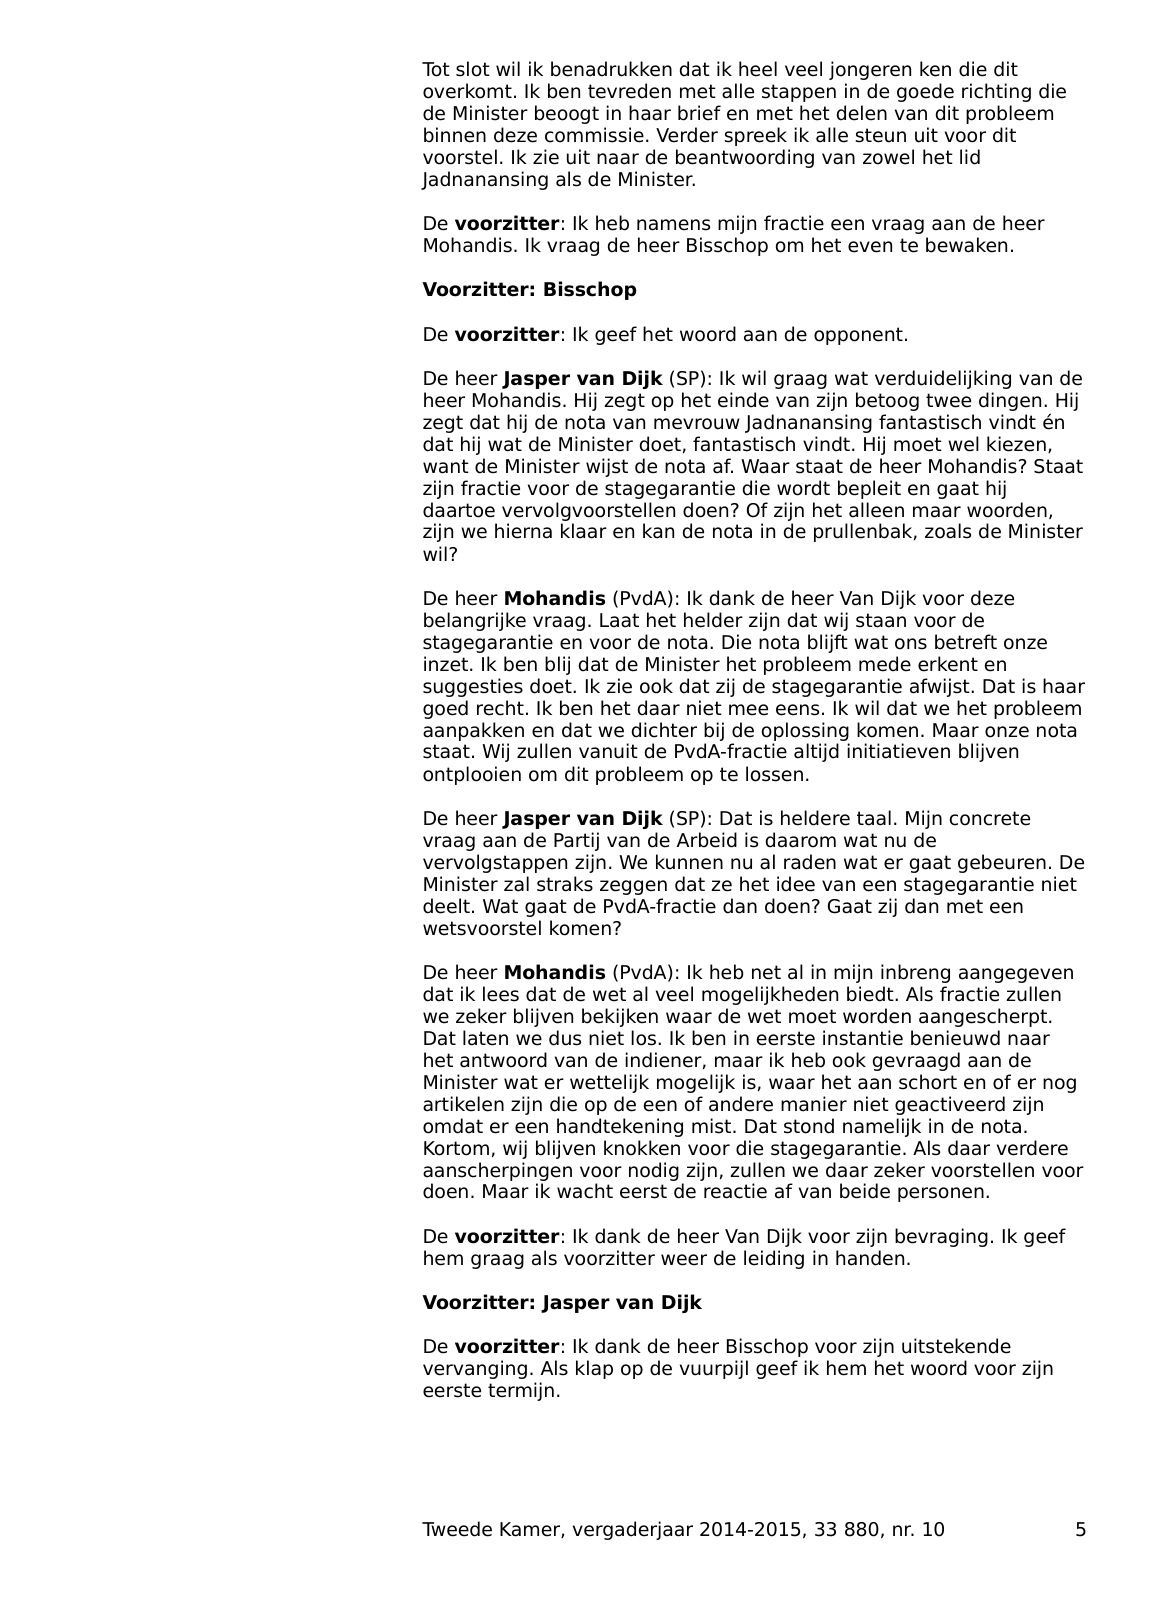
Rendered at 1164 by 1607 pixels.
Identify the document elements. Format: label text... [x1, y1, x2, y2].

text De voorzitter: Ik dank de heer Van Dijk voor zijn bevraging. Ik geef hem graag als voorzitter weer de leiding in handen. [422, 1226, 1087, 1269]
text De voorzitter: Ik heb namens mijn fractie een vraag aan de heer Mohandis. Ik vraag de heer Bisschop om het even te bewaken. [422, 213, 1087, 257]
text De heer Jasper van Dijk (SP): Dat is heldere taal. Mijn concrete vraag aan de Partij van de Arbeid is daarom wat nu de vervolgstappen zijn. We kunnen nu al raden wat er gaat gebeuren. De Minister zal straks zeggen dat ze het idee van een stagegarantie niet deelt. Wat gaat de PvdA-fractie dan doen? Gaat zij dan met een wetsvoorstel komen? [422, 808, 1087, 939]
text Tot slot wil ik benadrukken dat ik heel veel jongeren ken die dit overkomt. Ik ben tevreden met alle stappen in de goede richting die de Minister beoogt in haar brief en met het delen van dit probleem binnen deze commissie. Verder spreek ik alle steun uit voor dit voorstel. Ik zie uit naar de beantwoording van zowel het lid Jadnanansing als de Minister. [422, 59, 1087, 191]
text De heer Mohandis (PvdA): Ik heb net al in mijn inbreng aangegeven dat ik lees dat de wet al veel mogelijkheden biedt. Als fractie zullen we zeker blijven bekijken waar de wet moet worden aangescherpt. Dat laten we dus niet los. Ik ben in eerste instantie benieuwd naar het antwoord van de indiener, maar ik heb ook gevraagd aan de Minister wat er wettelijk mogelijk is, waar het aan schort en of er nog artikelen zijn die op de een of andere manier niet geactiveerd zijn omdat er een handtekening mist. Dat stond namelijk in de nota. Kortom, wij blijven knokken voor die stagegarantie. Als daar verdere aanscherpingen voor nodig zijn, zullen we daar zeker voorstellen voor doen. Maar ik wacht eerst de reactie af van beide personen. [422, 962, 1087, 1203]
subtitle Voorzitter: Bisschop [422, 279, 1087, 301]
text De heer Mohandis (PvdA): Ik dank de heer Van Dijk voor deze belangrijke vraag. Laat het helder zijn dat wij staan voor de stagegarantie en voor de nota. Die nota blijft wat ons betreft onze inzet. Ik ben blij dat de Minister het probleem mede erkent en suggesties doet. Ik zie ook dat zij de stagegarantie afwijst. Dat is haar goed recht. Ik ben het daar niet mee eens. Ik wil dat we het probleem aanpakken en dat we dichter bij de oplossing komen. Maar onze nota staat. Wij zullen vanuit de PvdA-fractie altijd initiatieven blijven ontplooien om dit probleem op te lossen. [422, 588, 1087, 785]
text De voorzitter: Ik dank de heer Bisschop voor zijn uitstekende vervanging. Als klap op de vuurpijl geef ik hem het woord voor zijn eerste termijn. [422, 1336, 1087, 1402]
text De heer Jasper van Dijk (SP): Ik wil graag wat verduidelijking van de heer Mohandis. Hij zegt op het einde van zijn betoog twee dingen. Hij zegt dat hij de nota van mevrouw Jadnanansing fantastisch vindt én dat hij wat de Minister doet, fantastisch vindt. Hij moet wel kiezen, want de Minister wijst de nota af. Waar staat de heer Mohandis? Staat zijn fractie voor de stagegarantie die wordt bepleit en gaat hij daartoe vervolgvoorstellen doen? Of zijn het alleen maar woorden, zijn we hierna klaar en kan de nota in de prullenbak, zoals de Minister wil? [422, 368, 1087, 565]
text De voorzitter: Ik geef het woord aan de opponent. [422, 323, 1087, 345]
subtitle Voorzitter: Jasper van Dijk [422, 1292, 1087, 1314]
